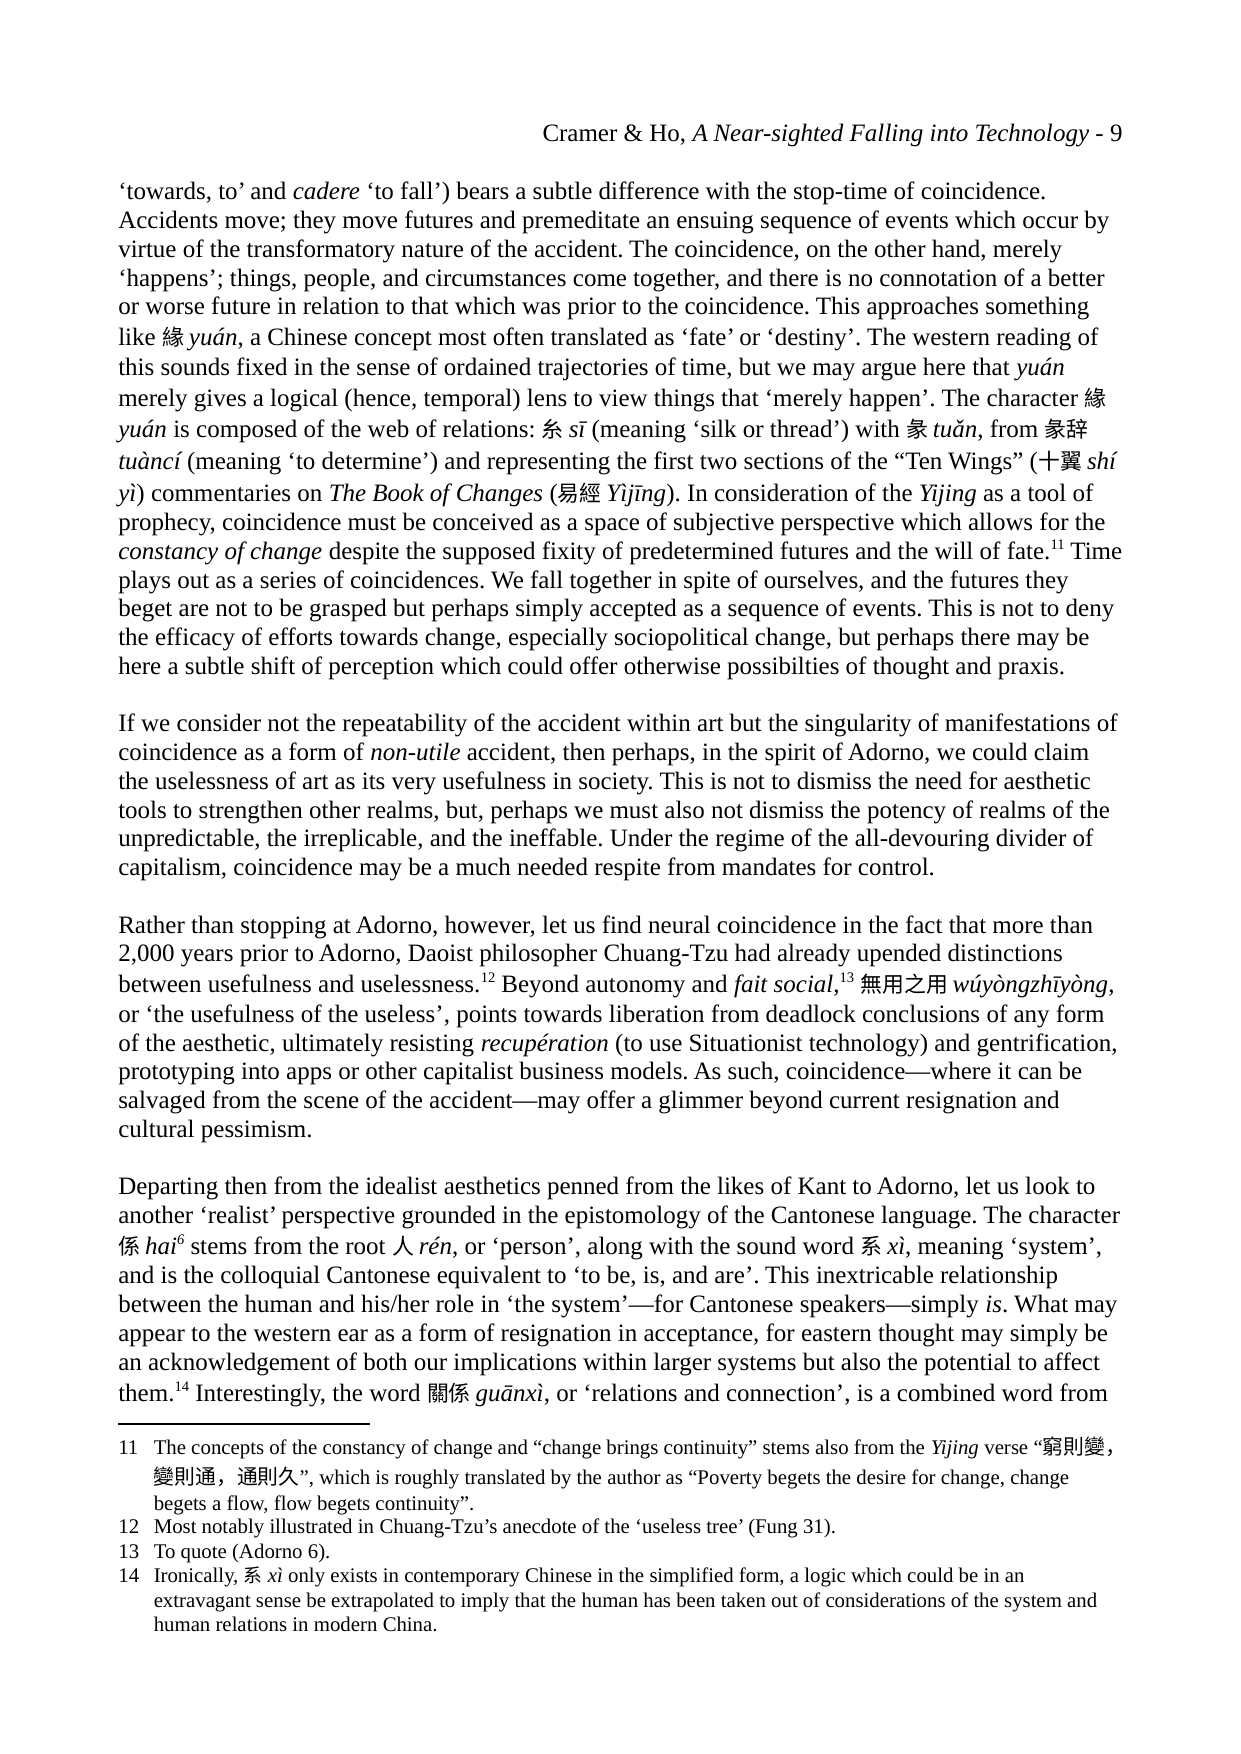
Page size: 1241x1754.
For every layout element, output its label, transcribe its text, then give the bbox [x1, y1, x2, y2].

text Ironically, 系 xì only exists in contemporary Chinese in the simplified form, a logic which could be in an extravagant sense be extrapolated to imply that the human has been taken out of considerations of the system and human relations in modern China. [118, 1563, 1122, 1636]
text Most notably illustrated in Chuang-Tzu’s anecdote of the ‘useless tree’ (Fung 31). [118, 1514, 1122, 1538]
text The concepts of the constancy of change and “change brings continuity” stems also from the Yijing verse “窮則變，變則通，通則久”, which is roughly translated by the author as “Poverty begets the desire for change, change begets a flow, flow begets continuity”. [118, 1430, 1122, 1514]
text To quote (Adorno 6). [118, 1538, 1122, 1563]
text If we consider not the repeatability of the accident within art but the singularity of manifestations of coincidence as a form of non-utile accident, then perhaps, in the spirit of Adorno, we could claim the uselessness of art as its very usefulness in society. This is not to dismiss the need for aesthetic tools to strengthen other realms, but, perhaps we must also not dismiss the potency of realms of the unpredictable, the irreplicable, and the ineffable. Under the regime of the all-devouring divider of capitalism, coincidence may be a much needed respite from mandates for control. [118, 708, 1122, 881]
text Departing then from the idealist aesthetics penned from the likes of Kant to Adorno, let us look to another ‘realist’ perspective grounded in the epistomology of the Cantonese language. The character 係 hai6 stems from the root 人 rén, or ‘person’, along with the sound word 系 xì, meaning ‘system’, and is the colloquial Cantonese equivalent to ‘to be, is, and are’. This inextricable relationship between the human and his/her role in ‘the system’—for Cantonese speakers—simply is. What may appear to the western ear as a form of resignation in acceptance, for eastern thought may simply be an acknowledgement of both our implications within larger systems but also the potential to affect them. Interestingly, the word 關係 guānxì, or ‘relations and connection’, is a combined word from [118, 1171, 1122, 1407]
text ‘towards, to’ and cadere ‘to fall’) bears a subtle difference with the stop-time of coincidence. Accidents move; they move futures and premeditate an ensuing sequence of events which occur by virtue of the transformatory nature of the accident. The coincidence, on the other hand, merely ‘happens’; things, people, and circumstances come together, and there is no connotation of a better or worse future in relation to that which was prior to the coincidence. This approaches something like 緣 yuán, a Chinese concept most often translated as ‘fate’ or ‘destiny’. The western reading of this sounds fixed in the sense of ordained trajectories of time, but we may argue here that yuán merely gives a logical (hence, temporal) lens to view things that ‘merely happen’. The character 緣 yuán is composed of the web of relations: 糸 sī (meaning ‘silk or thread’) with 彖 tuǎn, from 彖辞 tuàncí (meaning ‘to determine’) and representing the first two sections of the “Ten Wings” (十翼 shí yì) commentaries on The Book of Changes (易經 Yìjīng). In consideration of the Yijing as a tool of prophecy, coincidence must be conceived as a space of subjective perspective which allows for the constancy of change despite the supposed fixity of predetermined futures and the will of fate. Time plays out as a series of coincidences. We fall together in spite of ourselves, and the futures they beget are not to be grasped but perhaps simply accepted as a sequence of events. This is not to deny the efficacy of efforts towards change, especially sociopolitical change, but perhaps there may be here a subtle shift of perception which could offer otherwise possibilties of thought and praxis. [118, 176, 1122, 680]
text Rather than stopping at Adorno, however, let us find neural coincidence in the fact that more than 2,000 years prior to Adorno, Daoist philosopher Chuang-Tzu had already upended distinctions between usefulness and uselessness. Beyond autonomy and fait social, 無用之用 wúyòngzhīyòng, or ‘the usefulness of the useless’, points towards liberation from deadlock conclusions of any form of the aesthetic, ultimately resisting recupération (to use Situationist technology) and gentrification, prototyping into apps or other capitalist business models. As such, coincidence—where it can be salvaged from the scene of the accident—may offer a glimmer beyond current resignation and cultural pessimism. [118, 910, 1122, 1143]
